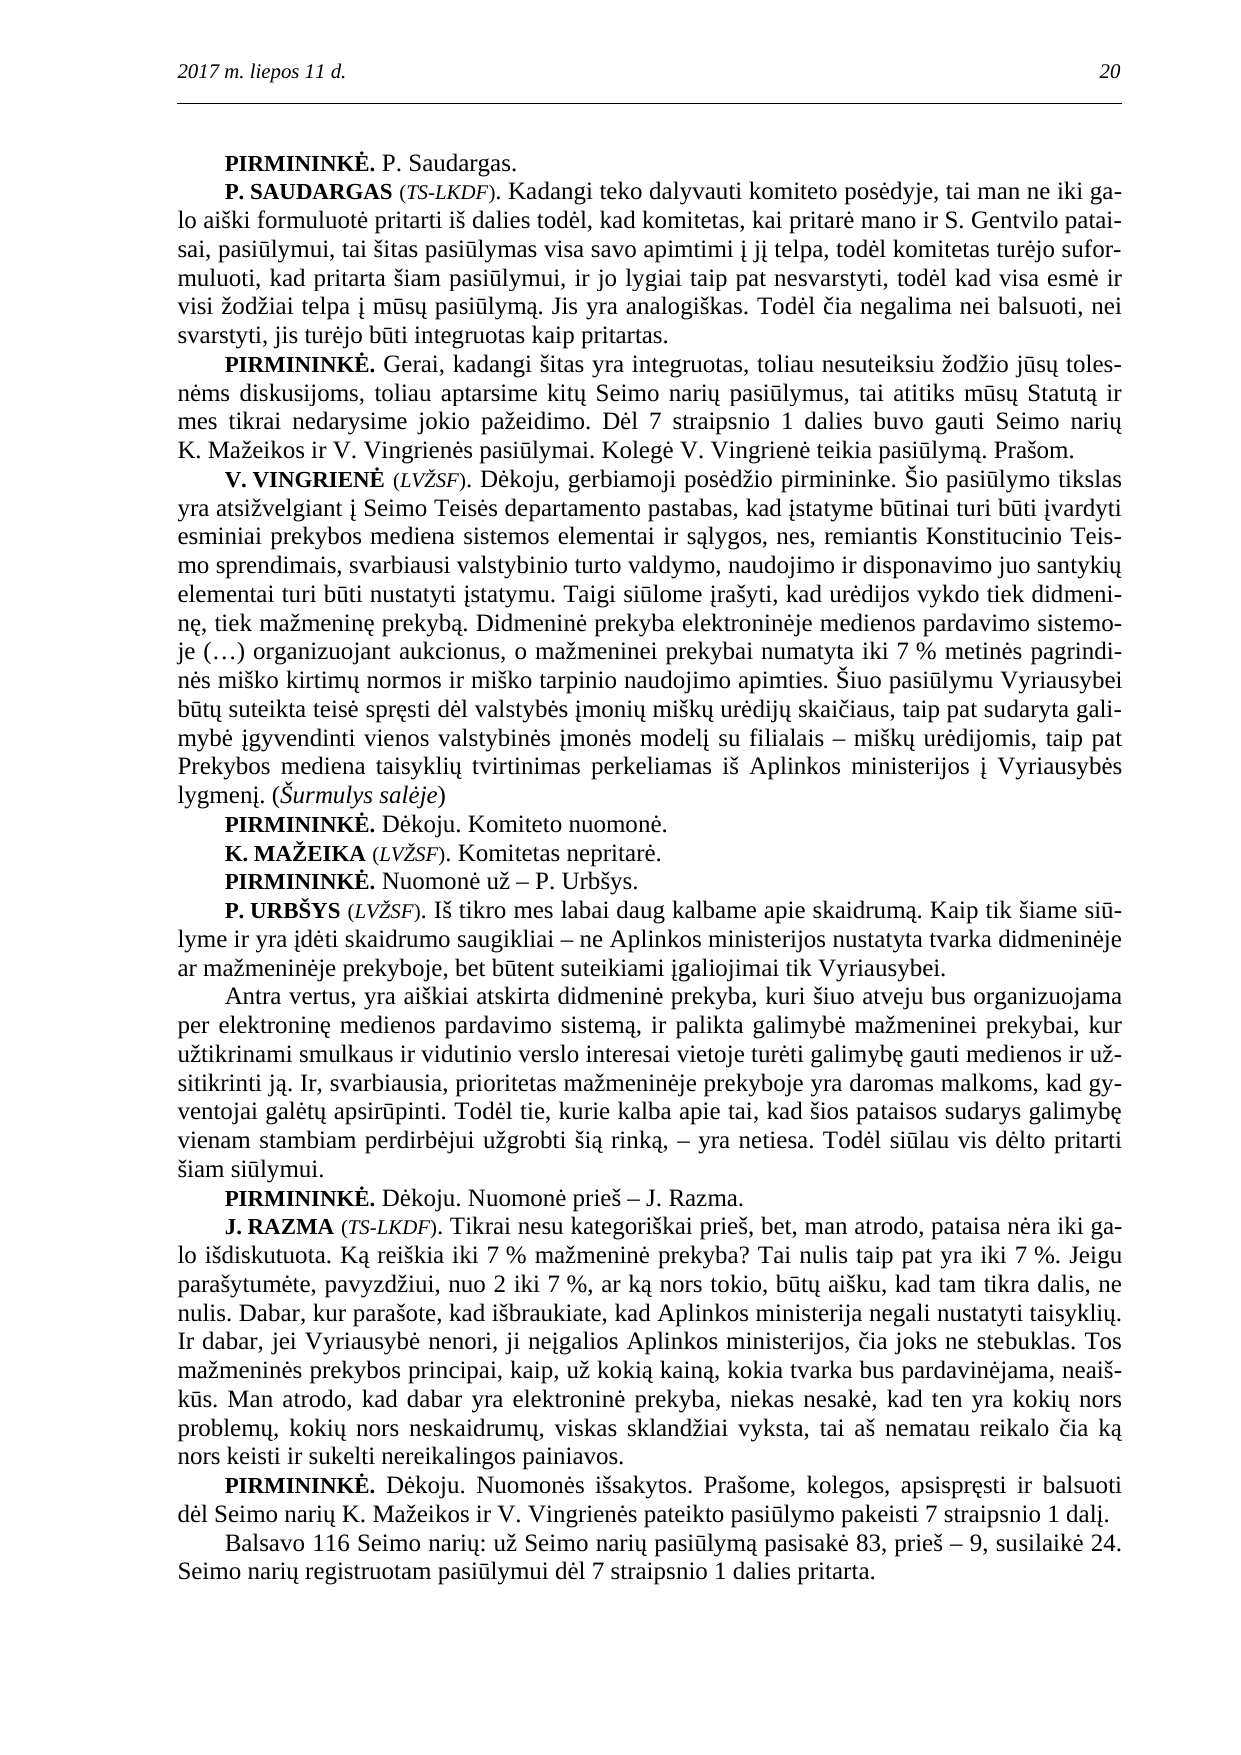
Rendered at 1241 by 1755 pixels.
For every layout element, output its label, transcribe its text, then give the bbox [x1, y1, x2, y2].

text PIRMININKĖ. Dė­ko­ju. Nuo­mo­nė prieš – J. Raz­ma. [177, 1183, 1122, 1211]
text K. MAŽEIKA (LVŽSF). Ko­mi­te­tas ne­pri­ta­rė. [177, 838, 1122, 866]
text J. RAZMA (TS-LKDF). Tik­rai ne­su ka­te­go­riš­kai prieš, bet, man at­ro­do, pa­tai­sa nė­ra iki ga­lo iš­dis­ku­tuo­ta. Ką reiš­kia iki 7 % maž­me­ni­nė pre­ky­ba? Tai nu­lis taip pat yra iki 7 %. Jei­gu pa­ra­šy­tu­mė­te, pa­vyz­džiui, nuo 2 iki 7 %, ar ką nors to­kio, bū­tų aiš­ku, kad tam tik­ra da­lis, ne nu­lis. Da­bar, kur pa­ra­šo­te, kad iš­brau­kia­te, kad Ap­lin­kos mi­nis­te­ri­ja ne­ga­li nu­sta­ty­ti tai­syk­lių. Ir da­bar, jei Vy­riau­sy­bė ne­no­ri, ji ne­įga­lios Ap­lin­kos mi­nis­te­ri­jos, čia joks ne ste­buk­las. Tos maž­me­ni­nės pre­ky­bos prin­ci­pai, kaip, už ko­kią kai­ną, ko­kia tvar­ka bus par­da­vi­nė­ja­ma, ne­aiš­kūs. Man at­ro­do, kad da­bar yra elek­tro­ni­nė pre­ky­ba, nie­kas ne­sa­kė, kad ten yra ko­kių nors pro­ble­mų, ko­kių nors ne­skaid­ru­mų, vis­kas sklan­džiai vyks­ta, tai aš ne­ma­tau rei­ka­lo čia ką nors keis­ti ir su­kel­ti ne­rei­ka­lin­gos pai­nia­vos. [177, 1211, 1122, 1470]
text PIRMININKĖ. Dė­ko­ju. Ko­mi­te­to nuo­mo­nė. [177, 809, 1122, 838]
text V. VINGRIENĖ (LVŽSF). Dė­ko­ju, ger­bia­mo­ji po­sė­džio pir­mi­nin­ke. Šio pa­siū­ly­mo tiks­las yra at­si­žvel­giant į Sei­mo Tei­sės de­par­ta­men­to pa­sta­bas, kad įsta­ty­me bū­ti­nai tu­ri bū­ti įvar­dy­ti es­mi­niai pre­ky­bos me­die­na sis­te­mos ele­men­tai ir są­ly­gos, nes, re­mian­tis Kon­sti­tu­ci­nio Teis­mo spren­di­mais, svar­biau­si vals­ty­bi­nio tur­to val­dy­mo, nau­do­ji­mo ir dis­po­na­vi­mo juo san­ty­kių ele­men­tai tu­ri bū­ti nu­sta­ty­ti įsta­ty­mu. Tai­gi siū­lo­me įra­šy­ti, kad urė­di­jos vyk­do tiek did­me­ni­nę, tiek maž­me­ni­nę pre­ky­bą. Did­me­ni­nė pre­ky­ba elek­tro­ni­nė­je me­die­nos par­da­vi­mo sis­te­mo­je (…) or­ga­ni­zuo­jant auk­cio­nus, o maž­me­ni­nei pre­ky­bai nu­ma­ty­ta iki 7 % me­ti­nės pa­grin­di­nės miš­ko kir­ti­mų nor­mos ir miš­ko tar­pi­nio nau­do­ji­mo ap­im­ties. Šiuo pa­siū­ly­mu Vy­riau­sy­bei bū­tų su­teik­ta tei­sė spręs­ti dėl vals­ty­bės įmo­nių miš­kų urė­di­jų skai­čiaus, taip pat su­da­ry­ta ga­li­my­bė įgy­ven­din­ti vie­nos vals­ty­bi­nės įmo­nės mo­de­lį su fi­lia­lais – miš­kų urė­di­jo­mis, taip pat Pre­ky­bos me­die­na tai­syk­lių tvir­ti­ni­mas per­ke­lia­mas iš Ap­lin­kos mi­nis­te­ri­jos į Vy­riau­sy­bės lyg­me­nį. (Šur­mu­lys sa­lė­je) [177, 464, 1122, 809]
text PIRMININKĖ. Ge­rai, ka­dan­gi ši­tas yra in­teg­ruo­tas, to­liau ne­su­teik­siu žo­džio jū­sų to­les­nėms dis­ku­si­joms, to­liau ap­tar­si­me ki­tų Sei­mo na­rių pa­siū­ly­mus, tai ati­tiks mū­sų Sta­tu­tą ir mes tik­rai ne­da­ry­si­me jo­kio pa­žei­di­mo. Dėl 7 straips­nio 1 da­lies bu­vo gau­ti Sei­mo na­rių K. Ma­žei­kos ir V. Ving­rie­nės pa­siū­ly­mai. Ko­le­gė V. Ving­rie­nė tei­kia pa­siū­ly­mą. Pra­šom. [177, 349, 1122, 464]
text PIRMININKĖ. Dė­ko­ju. Nuo­mo­nės iš­sa­ky­tos. Pra­šo­me, ko­le­gos, ap­si­spręs­ti ir bal­suo­ti dėl Sei­mo na­rių K. Ma­žei­kos ir V. Ving­rie­nės pa­teik­to pa­siū­ly­mo pa­keis­ti 7 straips­nio 1 da­lį. [177, 1470, 1122, 1528]
text PIRMININKĖ. P. Sau­dar­gas. [177, 148, 1122, 176]
text P. SAUDARGAS (TS-LKDF). Ka­dan­gi te­ko da­ly­vau­ti ko­mi­te­to po­sė­dy­je, tai man ne iki ga­lo aiš­ki for­mu­luo­tė pri­tar­ti iš da­lies to­dėl, kad ko­mi­te­tas, kai pri­ta­rė ma­no ir S. Gent­vi­lo pa­tai­sai, pa­siū­ly­mui, tai ši­tas pa­siū­ly­mas vi­sa sa­vo ap­im­ti­mi į jį tel­pa, to­dėl ko­mi­te­tas tu­rė­jo su­for­mu­luo­ti, kad pri­tar­ta šiam pa­siū­ly­mui, ir jo ly­giai taip pat ne­svars­ty­ti, to­dėl kad vi­sa es­mė ir vi­si žo­džiai tel­pa į mū­sų pa­siū­ly­mą. Jis yra ana­lo­giš­kas. To­dėl čia ne­ga­li­ma nei bal­suo­ti, nei svars­ty­ti, jis tu­rė­jo bū­ti in­teg­ruo­tas kaip pri­tar­tas. [177, 176, 1122, 349]
text An­tra ver­tus, yra aiš­kiai at­skir­ta did­me­ni­nė pre­ky­ba, ku­ri šiuo at­ve­ju bus or­ga­ni­zuo­ja­ma per elek­tro­ni­nę me­die­nos par­da­vi­mo sis­te­mą, ir pa­lik­ta ga­li­my­bė maž­me­ni­nei pre­ky­bai, kur už­tik­ri­na­mi smul­kaus ir vi­du­ti­nio ver­slo in­te­re­sai vie­to­je tu­rė­ti ga­li­my­bę gau­ti me­die­nos ir už­si­tik­rin­ti ją. Ir, svar­biau­sia, pri­ori­te­tas maž­me­ni­nė­je pre­ky­bo­je yra da­ro­mas mal­koms, kad gy­ven­to­jai ga­lė­tų ap­si­rū­pin­ti. To­dėl tie, ku­rie kal­ba apie tai, kad šios pa­tai­sos su­da­rys ga­li­my­bę vie­nam stam­biam per­dir­bė­jui už­grob­ti šią rin­ką, – yra ne­tie­sa. To­dėl siū­lau vis dėl­to pri­tar­ti šiam siū­ly­mui. [177, 981, 1122, 1183]
text Bal­sa­vo 116 Sei­mo na­rių: už Sei­mo na­rių pa­siū­ly­mą pa­si­sa­kė 83, prieš – 9, su­si­lai­kė 24. Sei­mo na­rių re­gist­ruo­tam pa­siū­ly­mui dėl 7 straips­nio 1 da­lies pri­tar­ta. [177, 1528, 1122, 1585]
text PIRMININKĖ. Nuo­mo­nė už – P. Urb­šys. [177, 866, 1122, 895]
text P. URBŠYS (LVŽSF). Iš tik­ro mes la­bai daug kal­ba­me apie skaid­ru­mą. Kaip tik šia­me siū­ly­me ir yra įdė­ti skaid­ru­mo sau­gik­liai – ne Ap­lin­kos mi­nis­te­ri­jos nu­sta­ty­ta tvar­ka did­me­ni­nė­je ar maž­me­ni­nė­je pre­ky­bo­je, bet bū­tent su­tei­kia­mi įga­lio­ji­mai tik Vy­riau­sy­bei. [177, 895, 1122, 981]
